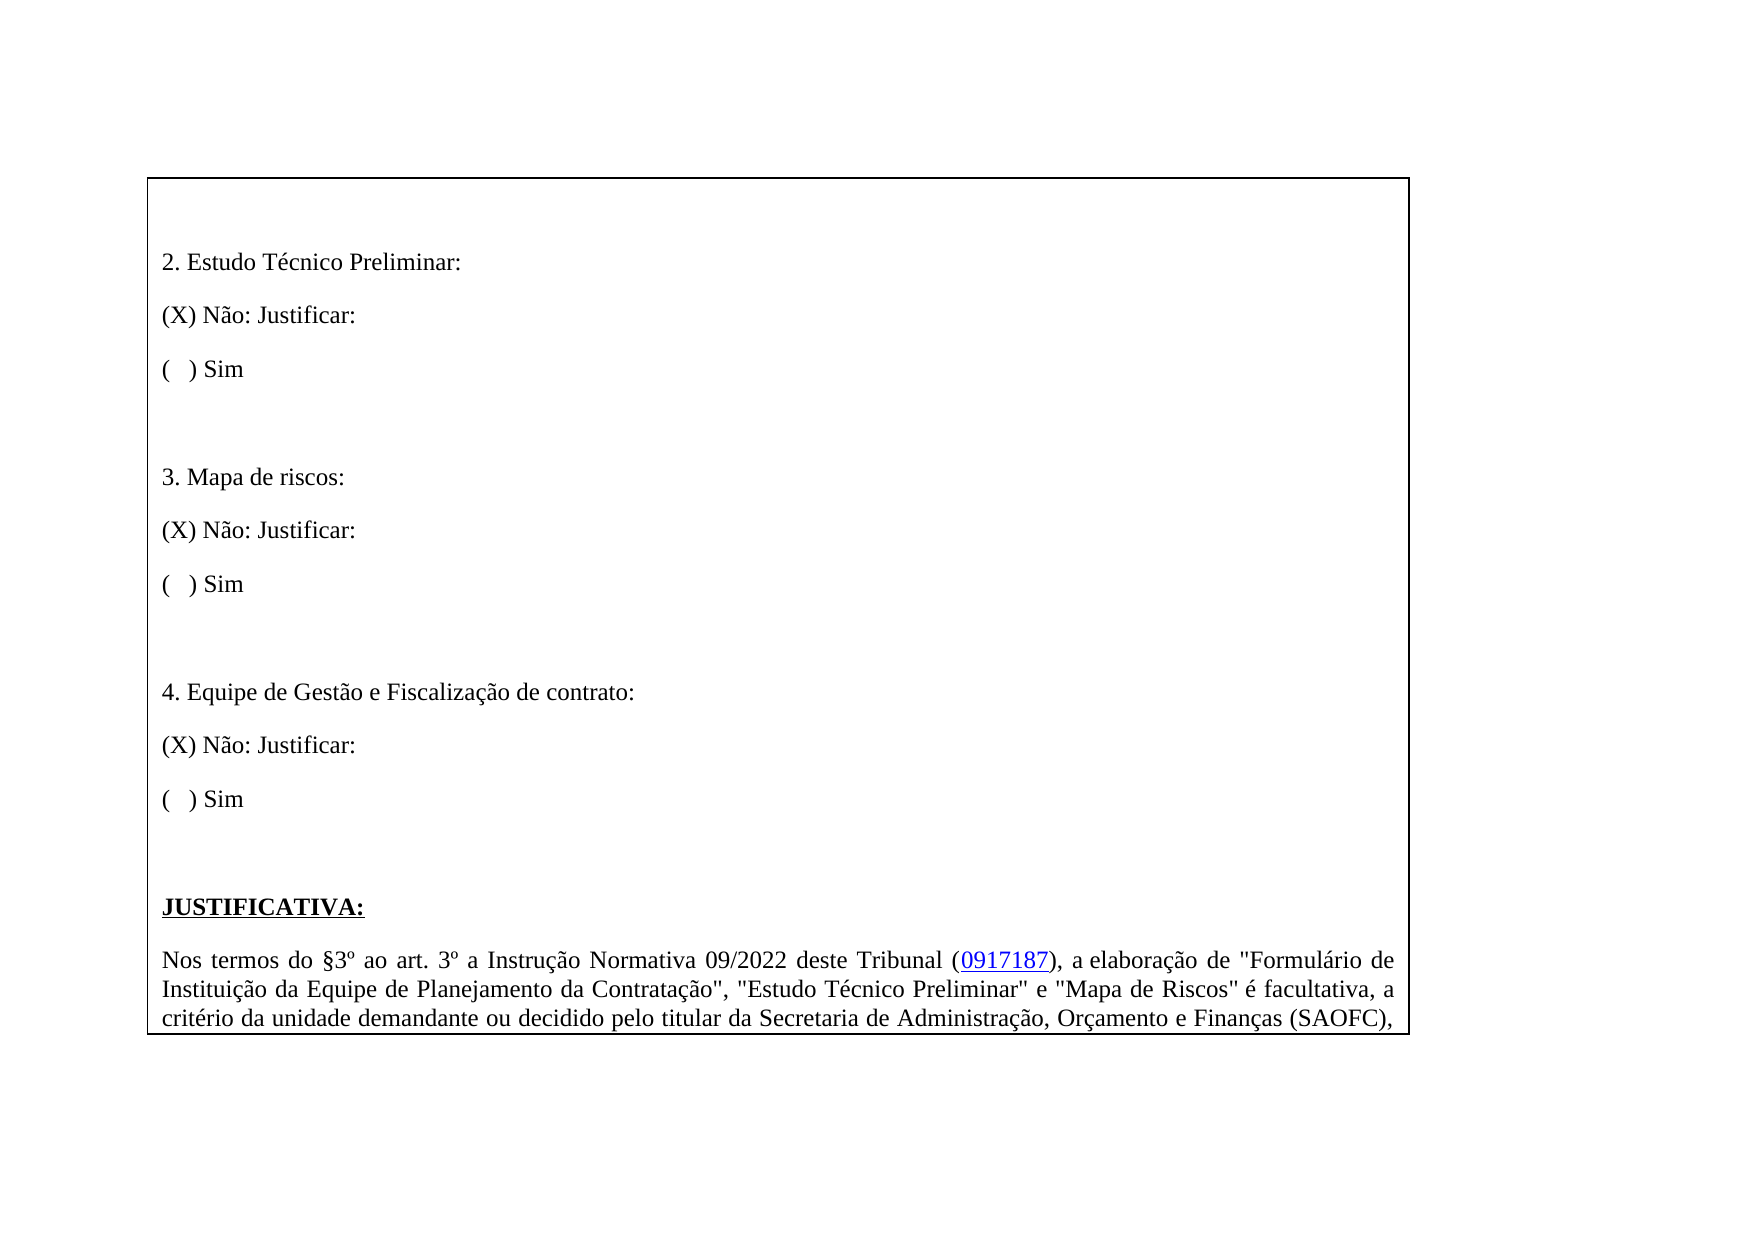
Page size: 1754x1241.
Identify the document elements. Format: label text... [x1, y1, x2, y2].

table_cell 2. Estudo Técnico Preliminar: (X) Não: Justificar: ( ) Sim 3. Mapa de riscos: (X) Não: Justificar: ( ) Sim 4. Equipe de Gestão e Fiscalização de contrato: (X) Não: Justificar: ( ) Sim JUSTIFICATIVA: Nos termos do §3º ao art. 3º a Instrução Normativa 09/2022 deste Tribunal (0917187), a elaboração de "Formulário de Instituição da Equipe de Planejamento da Contratação", "Estudo Técnico Preliminar" e "Mapa de Riscos" é facultativa, a critério da unidade demandante ou decidido pelo titular da Secretaria de Administração, Orçamento e Finanças (SAOFC), [148, 179, 1408, 1033]
